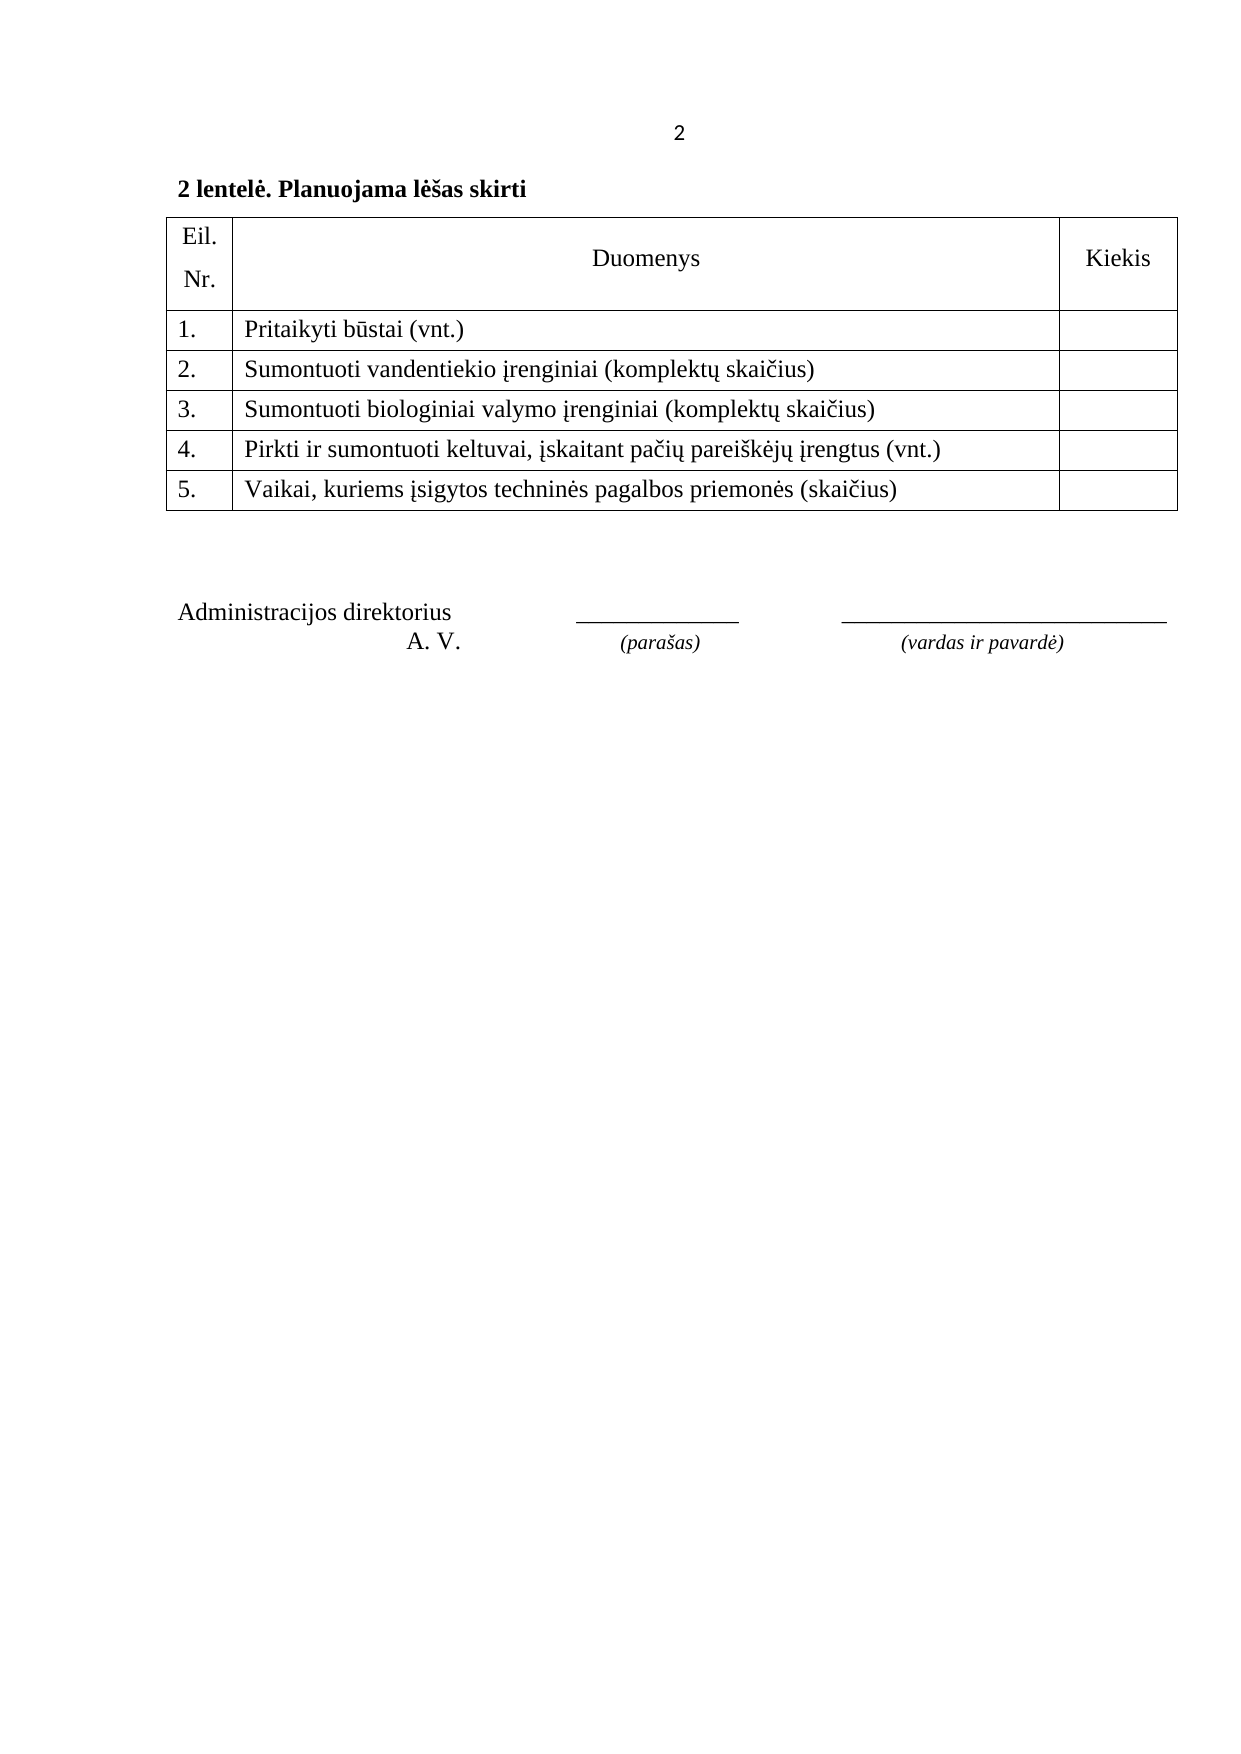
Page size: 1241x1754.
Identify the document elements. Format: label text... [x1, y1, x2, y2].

table_cell [1060, 311, 1177, 350]
table_cell Sumontuoti vandentiekio įrenginiai (komplektų skaičius) [233, 351, 1059, 390]
table_cell Sumontuoti biologiniai valymo įrenginiai (komplektų skaičius) [233, 391, 1059, 430]
table_cell [1060, 351, 1177, 390]
table_cell 3. [167, 391, 232, 430]
table_cell Vaikai, kuriems įsigytos techninės pagalbos priemonės (skaičius) [233, 471, 1059, 510]
table_header Kiekis [1060, 218, 1177, 310]
table_header Eil. Nr. [167, 218, 232, 310]
table_header Duomenys [233, 218, 1059, 310]
table_cell 4. [167, 431, 232, 470]
table_cell 1. [167, 311, 232, 350]
table_cell [1060, 431, 1177, 470]
table_cell Pritaikyti būstai (vnt.) [233, 311, 1059, 350]
text A. V. (parašas) (vardas ir pavardė) [177, 626, 1181, 654]
table_cell 2. [167, 351, 232, 390]
table_cell [1060, 471, 1177, 510]
table_cell Pirkti ir sumontuoti keltuvai, įskaitant pačių pareiškėjų įrengtus (vnt.) [233, 431, 1059, 470]
table_cell [1060, 391, 1177, 430]
text 2 lentelė. Planuojama lėšas skirti [177, 174, 1181, 203]
text Administracijos direktorius _____________ __________________________ [177, 597, 1181, 626]
table_cell 5. [167, 471, 232, 510]
